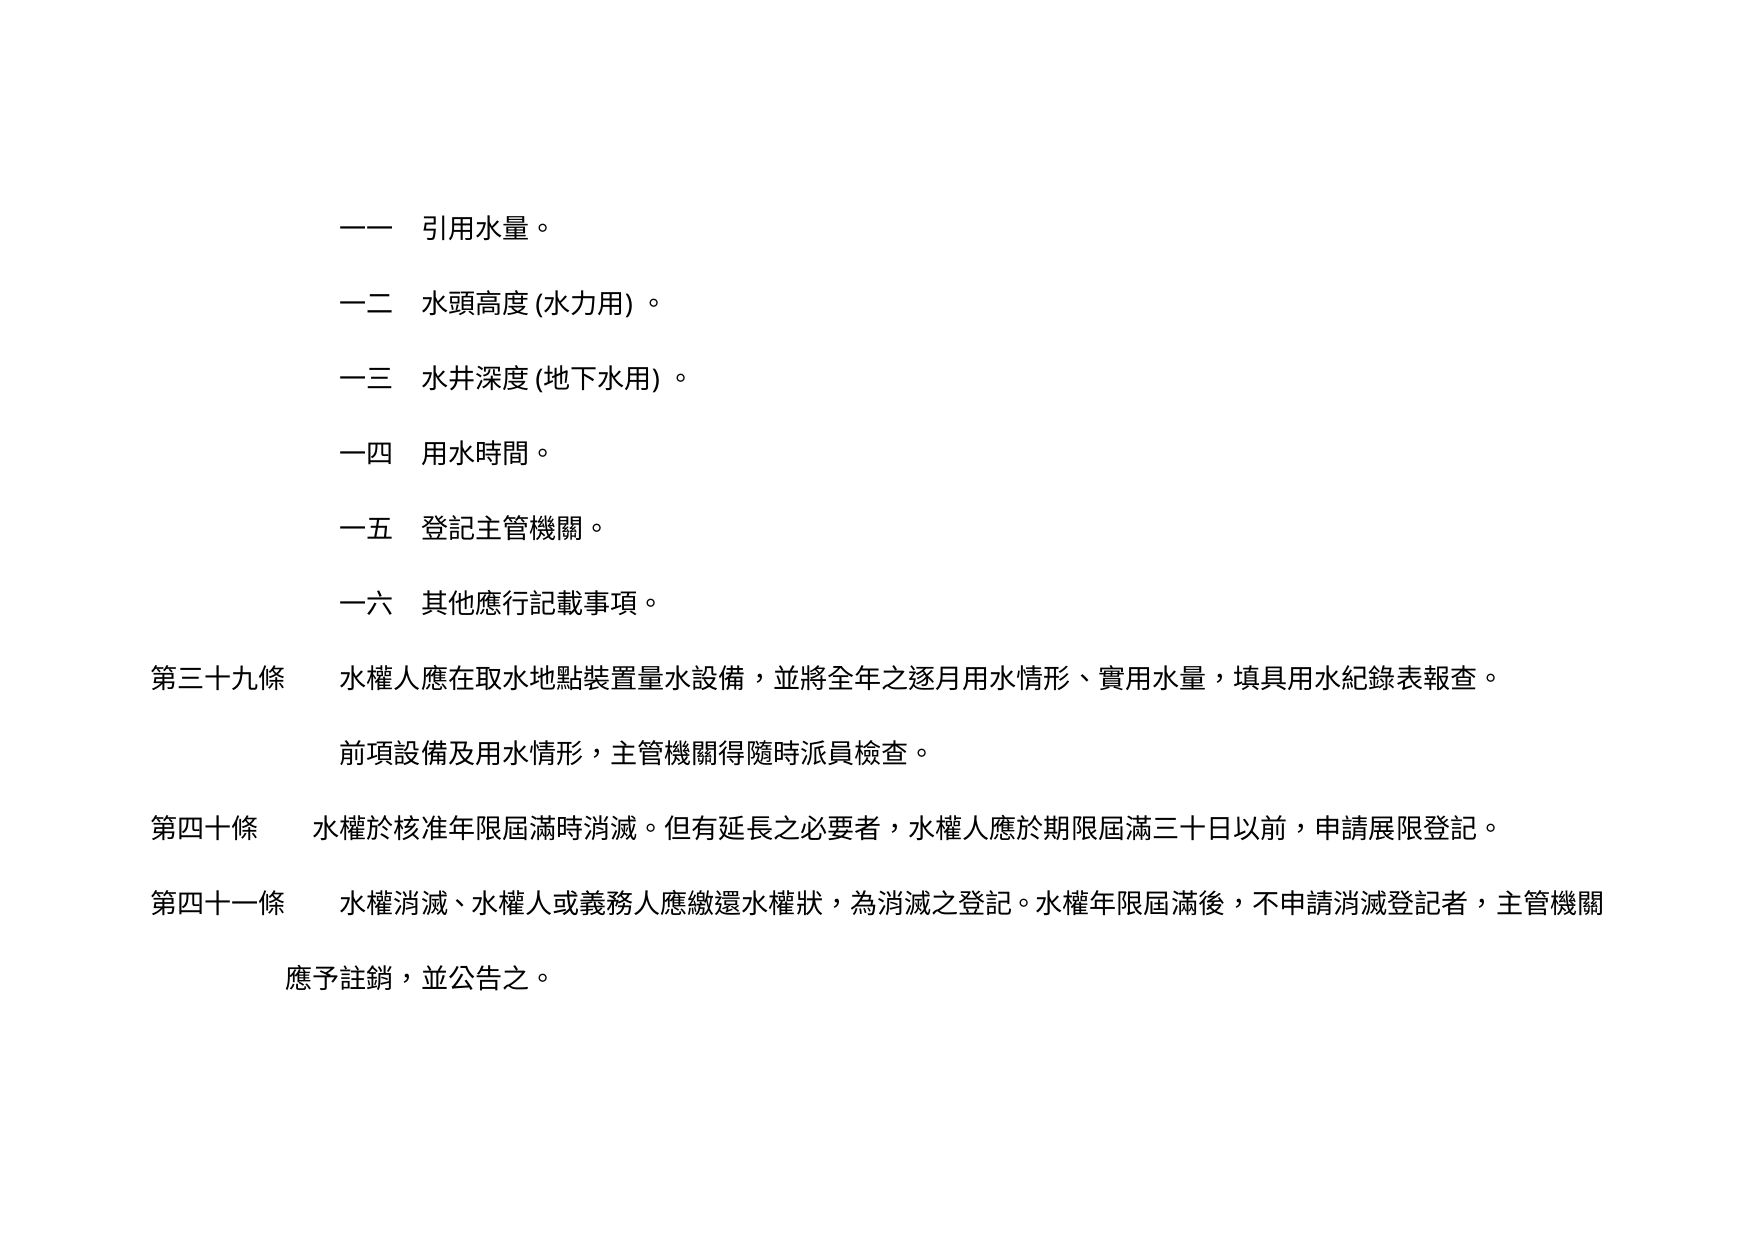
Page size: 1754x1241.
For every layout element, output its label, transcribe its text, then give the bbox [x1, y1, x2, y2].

text 前項設備及用水情形，主管機關得隨時派員檢查。 [150, 714, 1604, 789]
text 一一 引用水量。 [150, 189, 1604, 264]
text 第四十一條 水權消滅、水權人或義務人應繳還水權狀，為消滅之登記。水權年限屆滿後，不申請消滅登記者，主管機關應予註銷，並公告之。 [150, 864, 1604, 1014]
text 一二 水頭高度 (水力用) 。 [150, 264, 1604, 339]
text 第三十九條 水權人應在取水地點裝置量水設備，並將全年之逐月用水情形、實用水量，填具用水紀錄表報查。 [150, 639, 1604, 714]
text 一三 水井深度 (地下水用) 。 [150, 339, 1604, 414]
text 一四 用水時間。 [150, 414, 1604, 489]
text 一六 其他應行記載事項。 [150, 564, 1604, 639]
text 一五 登記主管機關。 [150, 489, 1604, 564]
text 第四十條 水權於核准年限屆滿時消滅。但有延長之必要者，水權人應於期限屆滿三十日以前，申請展限登記。 [150, 789, 1604, 864]
